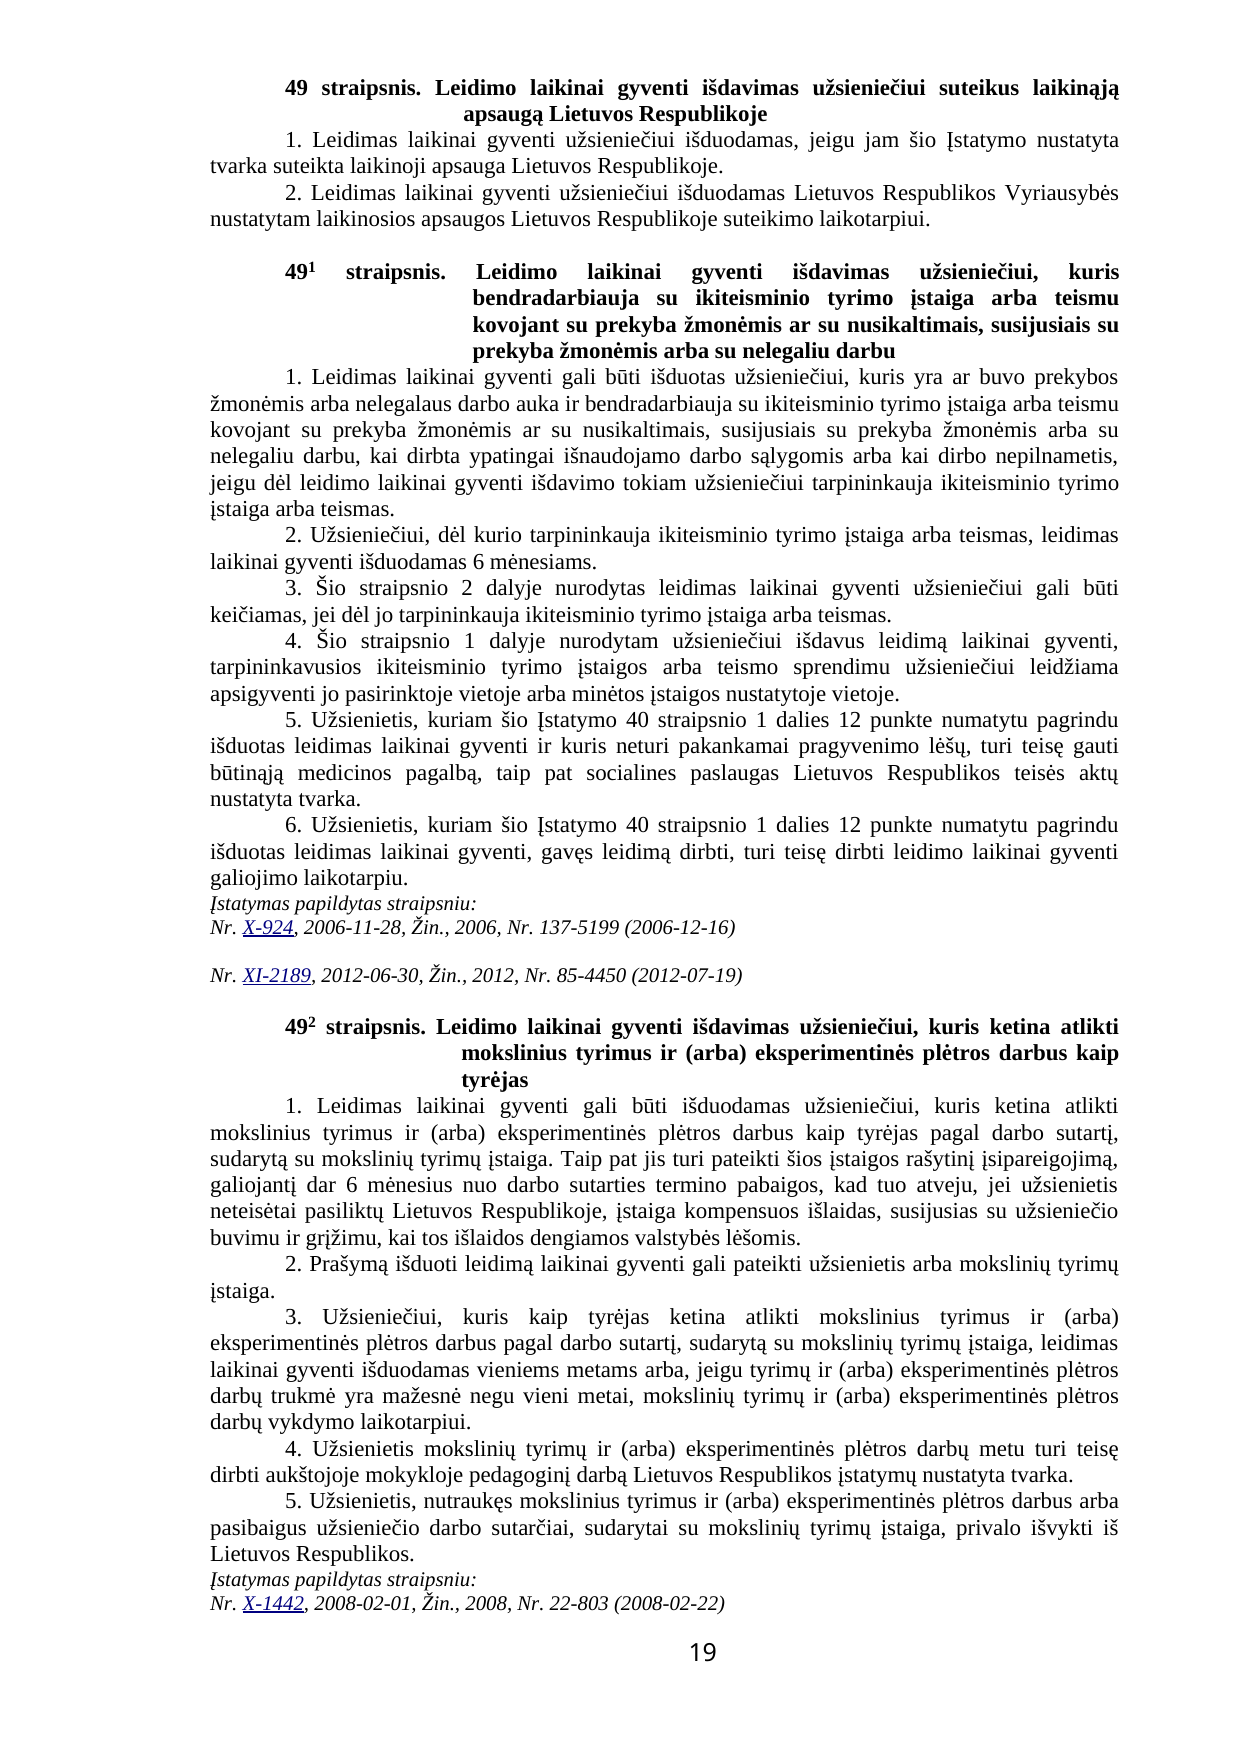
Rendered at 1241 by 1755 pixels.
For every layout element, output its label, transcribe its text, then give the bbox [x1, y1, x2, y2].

text 491 straipsnis. Leidimo laikinai gyventi išdavimas užsieniečiui, kuris bendradarbiauja su ikiteisminio tyrimo įstaiga arba teismu kovojant su prekyba žmonėmis ar su nusikaltimais, susijusiais su prekyba žmonėmis arba su nelegaliu darbu [285, 258, 1120, 363]
text 2. Prašymą išduoti leidimą laikinai gyventi gali pateikti užsienietis arba mokslinių tyrimų įstaiga. [210, 1250, 1120, 1303]
text Nr. X-924, 2006-11-28, Žin., 2006, Nr. 137-5199 (2006-12-16) [210, 914, 1120, 939]
text 5. Užsienietis, nutraukęs mokslinius tyrimus ir (arba) eksperimentinės plėtros darbus arba pasibaigus užsieniečio darbo sutarčiai, sudarytai su mokslinių tyrimų įstaiga, privalo išvykti iš Lietuvos Respublikos. [210, 1487, 1120, 1567]
text 5. Užsienietis, kuriam šio Įstatymo 40 straipsnio 1 dalies 12 punkte numatytu pagrindu išduotas leidimas laikinai gyventi ir kuris neturi pakankamai pragyvenimo lėšų, turi teisę gauti būtinąją medicinos pagalbą, taip pat socialines paslaugas Lietuvos Respublikos teisės aktų nustatyta tvarka. [210, 706, 1120, 811]
text Įstatymas papildytas straipsniu: [210, 1567, 1120, 1591]
text Nr. X-1442, 2008-02-01, Žin., 2008, Nr. 22-803 (2008-02-22) [210, 1591, 1120, 1615]
text Įstatymas papildytas straipsniu: [210, 891, 1120, 914]
text 49 straipsnis. Leidimo laikinai gyventi išdavimas užsieniečiui suteikus laikinąją apsaugą Lietuvos Respublikoje [285, 73, 1120, 126]
text 2. Užsieniečiui, dėl kurio tarpininkauja ikiteisminio tyrimo įstaiga arba teismas, leidimas laikinai gyventi išduodamas 6 mėnesiams. [210, 522, 1120, 574]
text 4. Užsienietis mokslinių tyrimų ir (arba) eksperimentinės plėtros darbų metu turi teisę dirbti aukštojoje mokykloje pedagoginį darbą Lietuvos Respublikos įstatymų nustatyta tvarka. [210, 1435, 1120, 1487]
text 6. Užsienietis, kuriam šio Įstatymo 40 straipsnio 1 dalies 12 punkte numatytu pagrindu išduotas leidimas laikinai gyventi, gavęs leidimą dirbti, turi teisę dirbti leidimo laikinai gyventi galiojimo laikotarpiu. [210, 811, 1120, 891]
text 3. Šio straipsnio 2 dalyje nurodytas leidimas laikinai gyventi užsieniečiui gali būti keičiamas, jei dėl jo tarpininkauja ikiteisminio tyrimo įstaiga arba teismas. [210, 574, 1120, 627]
text 3. Užsieniečiui, kuris kaip tyrėjas ketina atlikti mokslinius tyrimus ir (arba) eksperimentinės plėtros darbus pagal darbo sutartį, sudarytą su mokslinių tyrimų įstaiga, leidimas laikinai gyventi išduodamas vieniems metams arba, jeigu tyrimų ir (arba) eksperimentinės plėtros darbų trukmė yra mažesnė negu vieni metai, mokslinių tyrimų ir (arba) eksperimentinės plėtros darbų vykdymo laikotarpiui. [210, 1303, 1120, 1435]
text 492 straipsnis. Leidimo laikinai gyventi išdavimas užsieniečiui, kuris ketina atlikti mokslinius tyrimus ir (arba) eksperimentinės plėtros darbus kaip tyrėjas [285, 1013, 1120, 1092]
text 1. Leidimas laikinai gyventi gali būti išduodamas užsieniečiui, kuris ketina atlikti mokslinius tyrimus ir (arba) eksperimentinės plėtros darbus kaip tyrėjas pagal darbo sutartį, sudarytą su mokslinių tyrimų įstaiga. Taip pat jis turi pateikti šios įstaigos rašytinį įsipareigojimą, galiojantį dar 6 mėnesius nuo darbo sutarties termino pabaigos, kad tuo atveju, jei užsienietis neteisėtai pasiliktų Lietuvos Respublikoje, įstaiga kompensuos išlaidas, susijusias su užsieniečio buvimu ir grįžimu, kai tos išlaidos dengiamos valstybės lėšomis. [210, 1092, 1120, 1250]
text 1. Leidimas laikinai gyventi gali būti išduotas užsieniečiui, kuris yra ar buvo prekybos žmonėmis arba nelegalaus darbo auka ir bendradarbiauja su ikiteisminio tyrimo įstaiga arba teismu kovojant su prekyba žmonėmis ar su nusikaltimais, susijusiais su prekyba žmonėmis arba su nelegaliu darbu, kai dirbta ypatingai išnaudojamo darbo sąlygomis arba kai dirbo nepilnametis, jeigu dėl leidimo laikinai gyventi išdavimo tokiam užsieniečiui tarpininkauja ikiteisminio tyrimo įstaiga arba teismas. [210, 363, 1120, 522]
text 1. Leidimas laikinai gyventi užsieniečiui išduodamas, jeigu jam šio Įstatymo nustatyta tvarka suteikta laikinoji apsauga Lietuvos Respublikoje. [210, 126, 1120, 179]
text 4. Šio straipsnio 1 dalyje nurodytam užsieniečiui išdavus leidimą laikinai gyventi, tarpininkavusios ikiteisminio tyrimo įstaigos arba teismo sprendimu užsieniečiui leidžiama apsigyventi jo pasirinktoje vietoje arba minėtos įstaigos nustatytoje vietoje. [210, 627, 1120, 706]
text Nr. XI-2189, 2012-06-30, Žin., 2012, Nr. 85-4450 (2012-07-19) [210, 963, 1120, 987]
text 2. Leidimas laikinai gyventi užsieniečiui išduodamas Lietuvos Respublikos Vyriausybės nustatytam laikinosios apsaugos Lietuvos Respublikoje suteikimo laikotarpiui. [210, 179, 1120, 232]
